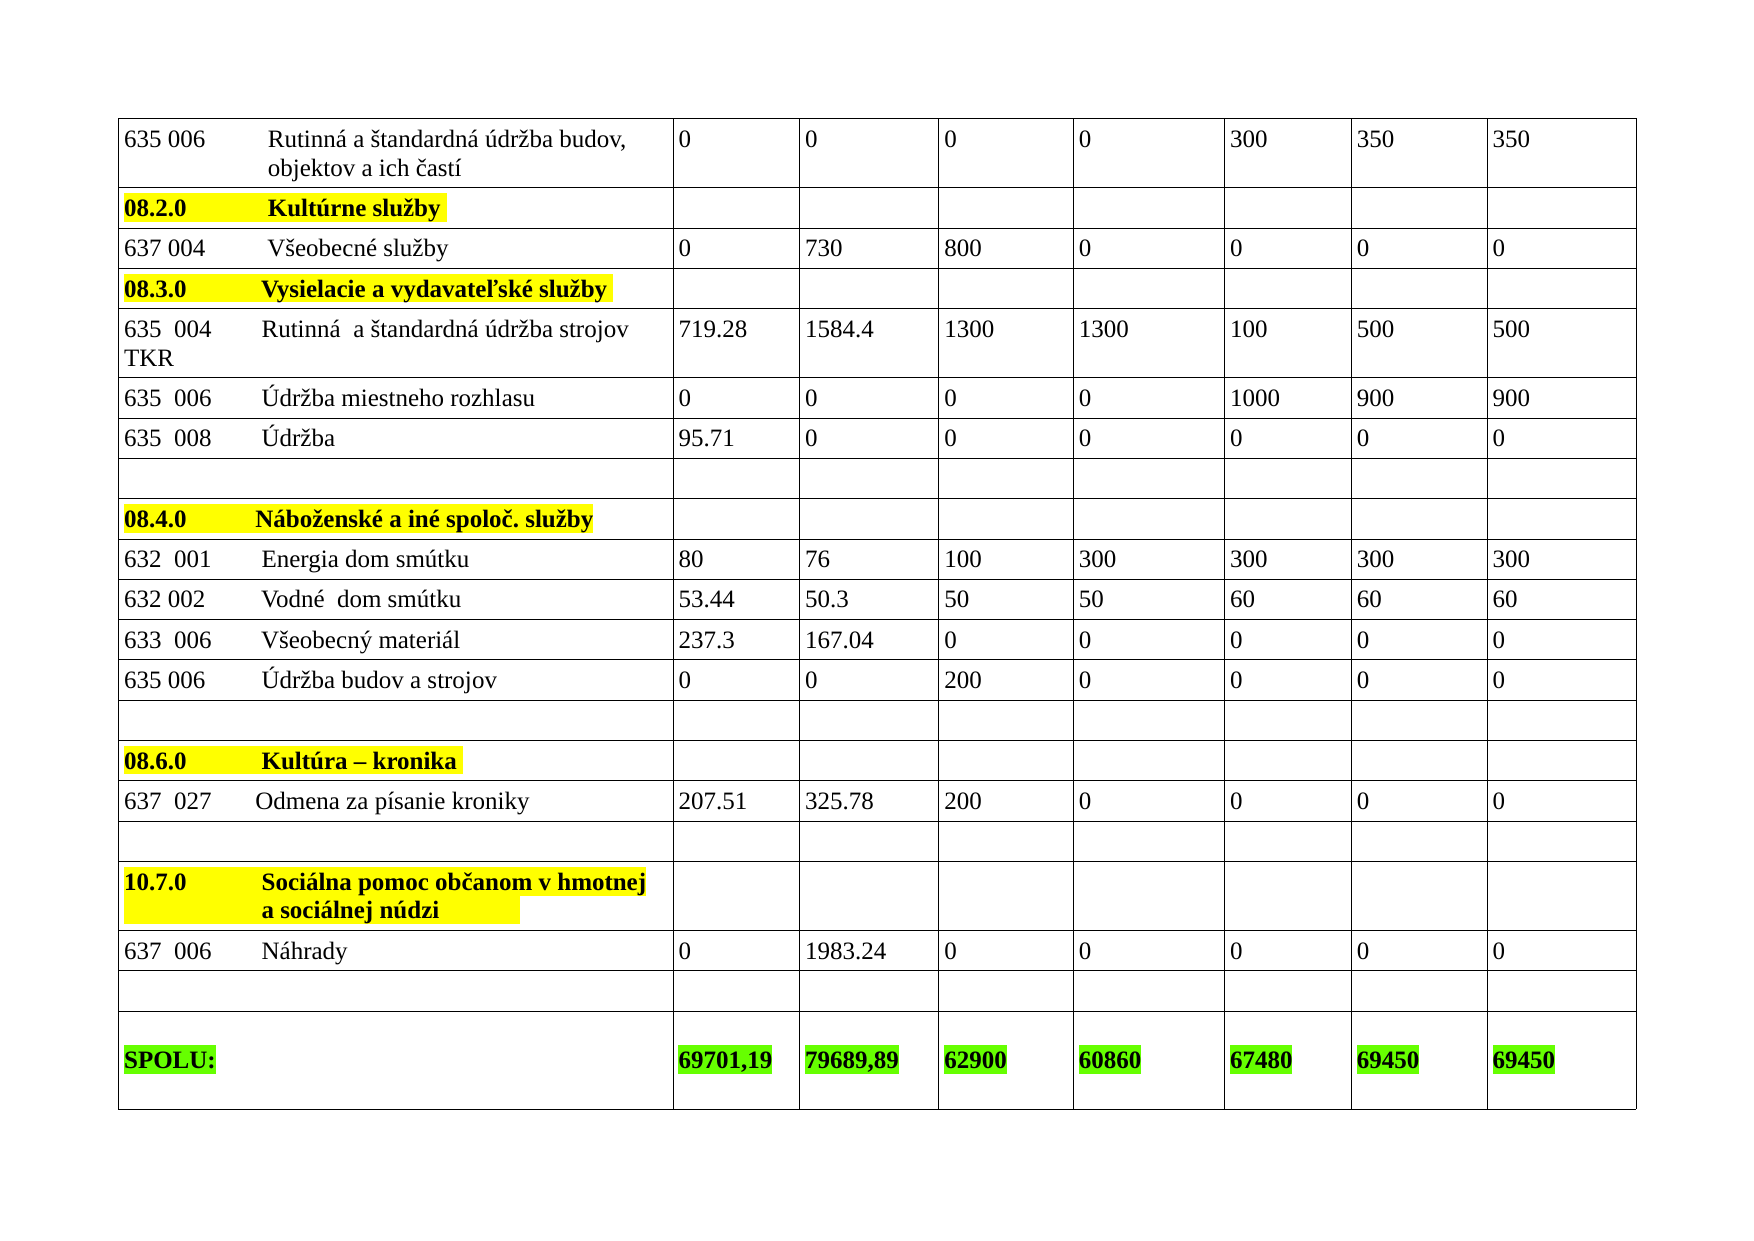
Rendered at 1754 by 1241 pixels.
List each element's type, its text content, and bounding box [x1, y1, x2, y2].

table_cell [1488, 741, 1636, 780]
table_cell 0 [1352, 660, 1487, 700]
table_cell 10.7.0 Sociálna pomoc občanom v hmotnej a sociálnej núdzi [119, 862, 673, 930]
table_cell [1352, 862, 1487, 930]
table_cell 76 [800, 540, 938, 579]
table_cell 0 [1225, 931, 1351, 970]
table_cell [1352, 822, 1487, 861]
table_cell 0 [1488, 620, 1636, 659]
table_cell 0 [1352, 781, 1487, 821]
table_cell [1488, 269, 1636, 308]
table_cell [1225, 499, 1351, 538]
table_cell 0 [1352, 931, 1487, 970]
table_cell 637 004 Všeobecné služby [119, 229, 673, 268]
table_cell 08.3.0 Vysielacie a vydavateľské služby [119, 269, 673, 308]
table_cell [939, 741, 1073, 780]
table_cell 207,51 [674, 781, 799, 821]
table_cell [1074, 822, 1224, 861]
table_cell [1488, 701, 1636, 740]
table_cell 0 [674, 931, 799, 970]
table_cell [1352, 188, 1487, 227]
table_cell 0 [1074, 229, 1224, 268]
table_cell [1225, 741, 1351, 780]
table_cell [800, 822, 938, 861]
table_cell 79689,89 [800, 1012, 938, 1108]
table_cell [674, 269, 799, 308]
table_cell 325,78 [800, 781, 938, 821]
table_cell 1584,4 [800, 309, 938, 377]
table_cell [800, 741, 938, 780]
table_cell 635 006 Údržba miestneho rozhlasu [119, 378, 673, 417]
table_cell 632 001 Energia dom smútku [119, 540, 673, 579]
table_cell [674, 459, 799, 498]
table_cell [939, 701, 1073, 740]
table_cell 69701,19 [674, 1012, 799, 1108]
table_cell [1074, 971, 1224, 1011]
table_cell 500 [1352, 309, 1487, 377]
table_cell 350 [1352, 119, 1487, 187]
table_cell [800, 269, 938, 308]
table_cell [674, 971, 799, 1011]
table_cell 0 [1225, 419, 1351, 458]
table_cell 0 [674, 660, 799, 700]
table_cell [1488, 188, 1636, 227]
table_cell [800, 499, 938, 538]
table_cell 100 [939, 540, 1073, 579]
table_cell [1225, 188, 1351, 227]
table_cell [1074, 701, 1224, 740]
table_cell 80 [674, 540, 799, 579]
table_cell [674, 499, 799, 538]
table_cell [674, 188, 799, 227]
table_cell [939, 862, 1073, 930]
table_cell [939, 188, 1073, 227]
table_cell 0 [1074, 119, 1224, 187]
table_cell 0 [1074, 620, 1224, 659]
table_cell [1488, 971, 1636, 1011]
table_cell 67480 [1225, 1012, 1351, 1108]
table_cell [1352, 971, 1487, 1011]
table_cell 60 [1352, 580, 1487, 619]
table_cell 200 [939, 781, 1073, 821]
table_cell [1074, 269, 1224, 308]
table_cell [1225, 269, 1351, 308]
table_cell 50 [939, 580, 1073, 619]
table_cell 730 [800, 229, 938, 268]
table_cell 0 [1488, 229, 1636, 268]
table_cell 62900 [939, 1012, 1073, 1108]
table_cell 08.2.0 Kultúrne služby [119, 188, 673, 227]
table_cell 637 027 Odmena za písanie kroniky [119, 781, 673, 821]
table_cell 100 [1225, 309, 1351, 377]
table_cell 1300 [939, 309, 1073, 377]
table_cell [674, 701, 799, 740]
table_cell 0 [939, 119, 1073, 187]
table_cell 0 [1488, 660, 1636, 700]
table_cell 50 [1074, 580, 1224, 619]
table_cell 0 [800, 419, 938, 458]
table_cell [1488, 459, 1636, 498]
table_cell 95,71 [674, 419, 799, 458]
table_cell 0 [674, 378, 799, 417]
table_cell 0 [939, 620, 1073, 659]
table_cell [1074, 862, 1224, 930]
table_cell 300 [1488, 540, 1636, 579]
table_cell 08.4.0 Náboženské a iné spoloč. služby [119, 499, 673, 538]
table_cell [1488, 499, 1636, 538]
table_cell 300 [1225, 119, 1351, 187]
table_cell [1225, 459, 1351, 498]
table_cell 0 [1352, 620, 1487, 659]
table_cell [800, 862, 938, 930]
table_cell 0 [1488, 931, 1636, 970]
table_cell 350 [1488, 119, 1636, 187]
table_cell [1225, 701, 1351, 740]
table_cell 0 [1352, 229, 1487, 268]
table_cell [119, 459, 673, 498]
table_cell 237,3 [674, 620, 799, 659]
table_cell SPOLU: [119, 1012, 673, 1108]
table_cell [1352, 701, 1487, 740]
table_cell [674, 822, 799, 861]
table_cell [1074, 499, 1224, 538]
table_cell [800, 971, 938, 1011]
table_cell [939, 269, 1073, 308]
table_cell 0 [1074, 419, 1224, 458]
table_cell [1225, 822, 1351, 861]
table_cell 0 [1225, 229, 1351, 268]
table_cell 50,3 [800, 580, 938, 619]
table_cell 0 [1074, 931, 1224, 970]
table_cell 635 006 Rutinná a štandardná údržba budov, objektov a ich častí [119, 119, 673, 187]
table_cell 0 [1225, 781, 1351, 821]
table_cell 0 [939, 419, 1073, 458]
table_cell [1225, 862, 1351, 930]
table_cell 637 006 Náhrady [119, 931, 673, 970]
table_cell [1074, 741, 1224, 780]
table_cell [119, 971, 673, 1011]
table_cell [119, 822, 673, 861]
table_cell 0 [674, 119, 799, 187]
table_cell 900 [1488, 378, 1636, 417]
table_cell 167,04 [800, 620, 938, 659]
table_cell 300 [1225, 540, 1351, 579]
table_cell [119, 701, 673, 740]
table_cell 633 006 Všeobecný materiál [119, 620, 673, 659]
table_cell 1983,24 [800, 931, 938, 970]
table_cell [939, 499, 1073, 538]
table_cell 08.6.0 Kultúra – kronika [119, 741, 673, 780]
table_cell [1352, 741, 1487, 780]
table_cell 60 [1225, 580, 1351, 619]
table_cell 635 004 Rutinná a štandardná údržba strojov TKR [119, 309, 673, 377]
table_cell [939, 971, 1073, 1011]
table_cell 635 008 Údržba [119, 419, 673, 458]
table_cell [674, 862, 799, 930]
table_cell 200 [939, 660, 1073, 700]
table_cell 69450 [1488, 1012, 1636, 1108]
table_cell 0 [800, 119, 938, 187]
table_cell 0 [1074, 378, 1224, 417]
table_cell 69450 [1352, 1012, 1487, 1108]
table_cell [1488, 822, 1636, 861]
table_cell 60 [1488, 580, 1636, 619]
table_cell [800, 701, 938, 740]
table_cell [800, 188, 938, 227]
table_cell 0 [800, 660, 938, 700]
table_cell 60860 [1074, 1012, 1224, 1108]
table_cell 632 002 Vodné dom smútku [119, 580, 673, 619]
table_cell [800, 459, 938, 498]
table_cell [1352, 499, 1487, 538]
table_cell 0 [1074, 660, 1224, 700]
table_cell 800 [939, 229, 1073, 268]
table_cell 0 [939, 931, 1073, 970]
table_cell 53,44 [674, 580, 799, 619]
table_cell 1000 [1225, 378, 1351, 417]
table_cell 300 [1074, 540, 1224, 579]
table_cell 0 [674, 229, 799, 268]
table_cell 0 [1225, 660, 1351, 700]
table_cell 0 [1225, 620, 1351, 659]
table_cell 635 006 Údržba budov a strojov [119, 660, 673, 700]
table_cell 719,28 [674, 309, 799, 377]
table_cell 0 [1352, 419, 1487, 458]
table_cell 300 [1352, 540, 1487, 579]
table_cell [1352, 269, 1487, 308]
table_cell 0 [1488, 419, 1636, 458]
table_cell [939, 459, 1073, 498]
table_cell 0 [939, 378, 1073, 417]
table_cell 1300 [1074, 309, 1224, 377]
table_cell [1074, 459, 1224, 498]
table_cell [674, 741, 799, 780]
table_cell 0 [800, 378, 938, 417]
table_cell [939, 822, 1073, 861]
table_cell [1074, 188, 1224, 227]
table_cell 500 [1488, 309, 1636, 377]
table_cell [1488, 862, 1636, 930]
table_cell 900 [1352, 378, 1487, 417]
table_cell [1225, 971, 1351, 1011]
table_cell 0 [1074, 781, 1224, 821]
table_cell 0 [1488, 781, 1636, 821]
table_cell [1352, 459, 1487, 498]
